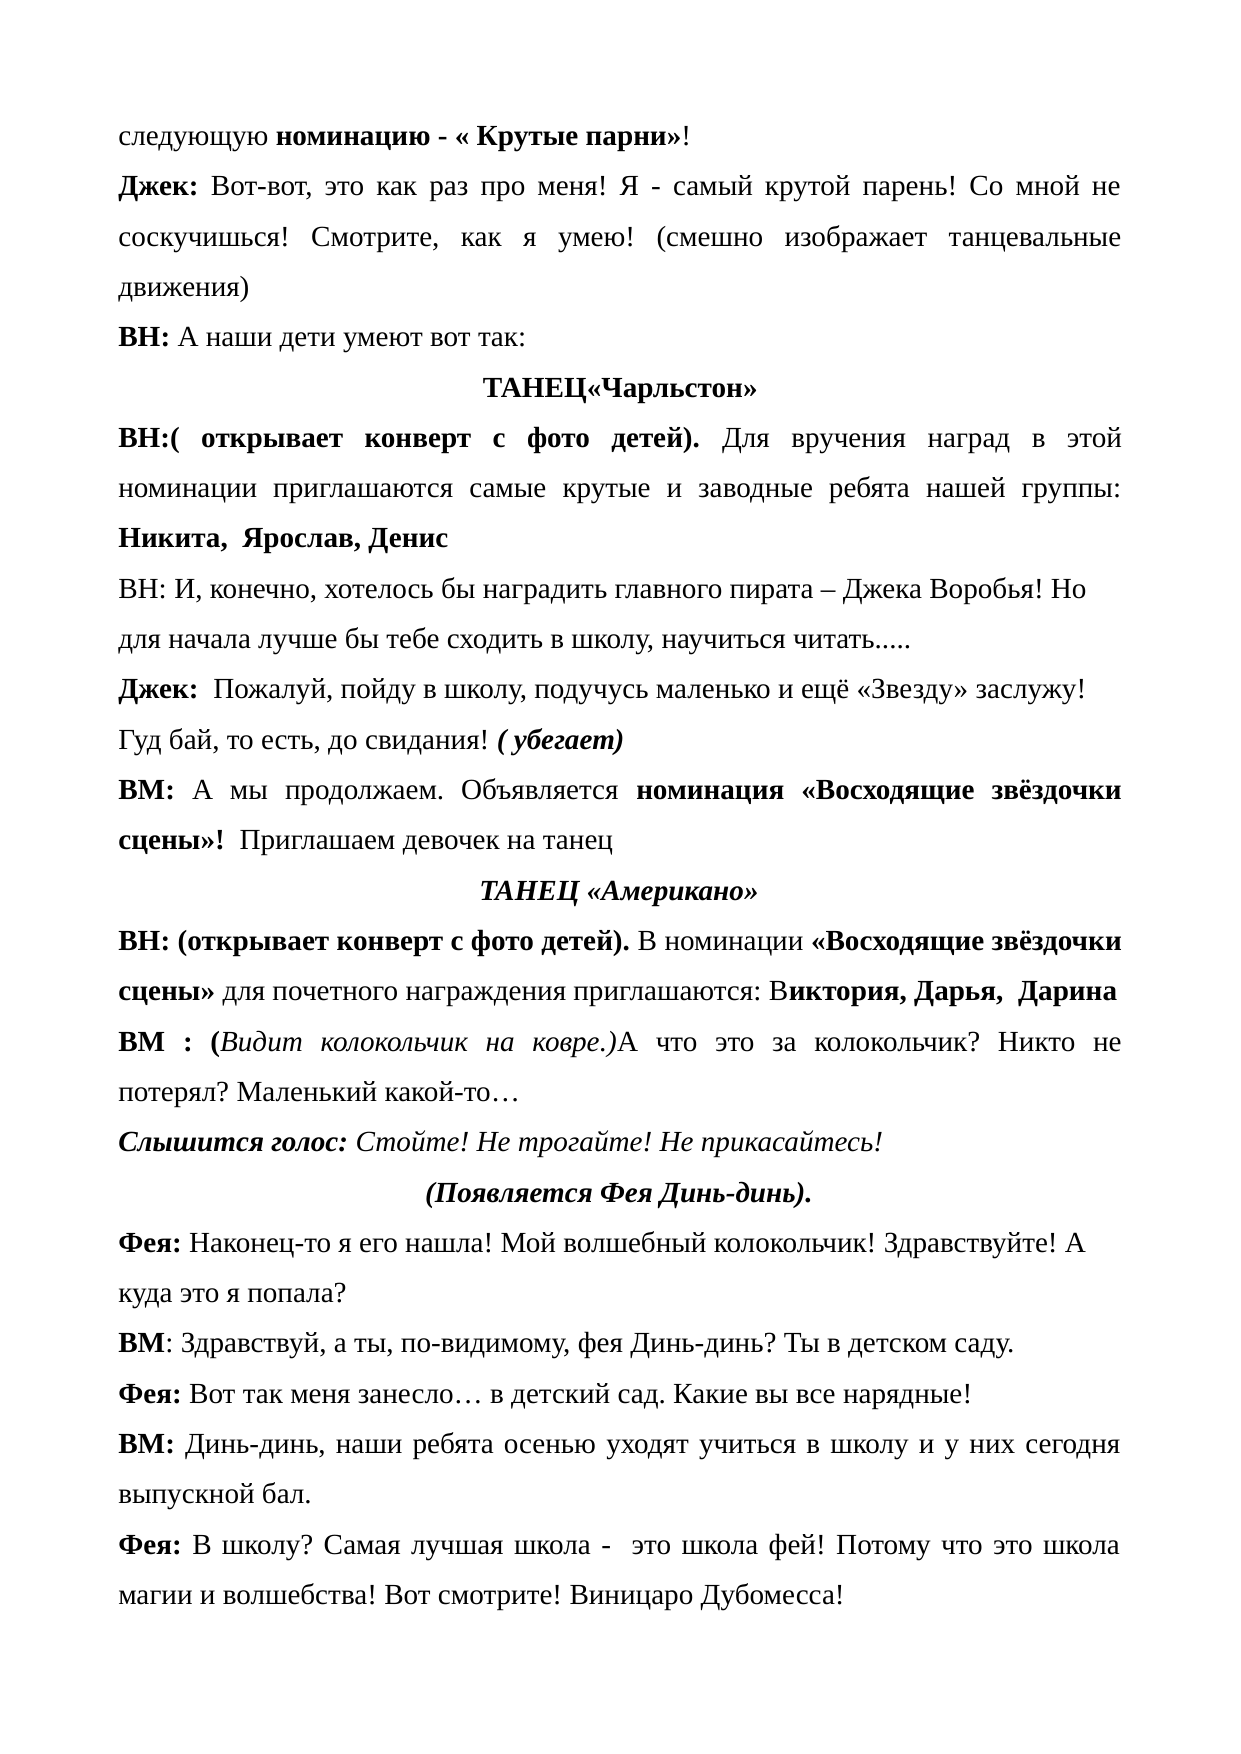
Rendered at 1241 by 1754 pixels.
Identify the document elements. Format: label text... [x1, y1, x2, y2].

text ВМ: Здравствуй, а ты, по-видимому, фея Динь-динь? Ты в детском саду. [118, 1326, 1122, 1359]
text Фея: Наконец-то я его нашла! Мой волшебный колокольчик! Здравствуйте! А куда это я попала? [118, 1225, 1122, 1309]
text ВН: (открывает конверт с фото детей). В номинации «Восходящие звёздочки сцены» для почетного награждения приглашаются: Виктория, Дарья, Дарина [118, 923, 1122, 1007]
text ВН: И, конечно, хотелось бы наградить главного пирата – Джека Воробья! Но для начала лучше бы тебе сходить в школу, научиться читать..... [118, 571, 1122, 655]
text Джек: Пожалуй, пойду в школу, подучусь маленько и ещё «Звезду» заслужу! Гуд бай, то есть, до свидания! ( убегает) [118, 672, 1122, 755]
text ВН: А наши дети умеют вот так: [118, 319, 1122, 353]
text Фея: Вот так меня занесло… в детский сад. Какие вы все нарядные! [118, 1376, 1122, 1409]
text ВМ : (Видит колокольчик на ковре.)А что это за колокольчик? Никто не потерял? Маленький какой-то… [118, 1024, 1122, 1108]
text ТАНЕЦ «Американо» [118, 873, 1122, 906]
text ВМ: Динь-динь, наши ребята осенью уходят учиться в школу и у них сегодня выпускной бал. [118, 1426, 1122, 1510]
text ВМ: А мы продолжаем. Объявляется номинация «Восходящие звёздочки сцены»! Приглашаем девочек на танец [118, 772, 1122, 856]
text Фея: В школу? Самая лучшая школа - это школа фей! Потому что это школа магии и волшебства! Вот смотрите! Виницаро Дубомесса! [118, 1527, 1122, 1611]
text (Появляется Фея Динь-динь). [118, 1175, 1122, 1208]
text Слышится голос: Стойте! Не трогайте! Не прикасайтесь! [118, 1124, 1122, 1158]
text следующую номинацию - « Крутые парни»! [118, 118, 1122, 152]
text Джек: Вот-вот, это как раз про меня! Я - самый крутой парень! Со мной не соскучишься! Смотрите, как я умею! (смешно изображает танцевальные движения) [118, 168, 1122, 303]
text ТАНЕЦ«Чарльстон» [118, 370, 1122, 403]
text ВН:( открывает конверт с фото детей). Для вручения наград в этой номинации приглашаются самые крутые и заводные ребята нашей группы: Никита, Ярослав, Денис [118, 420, 1122, 554]
